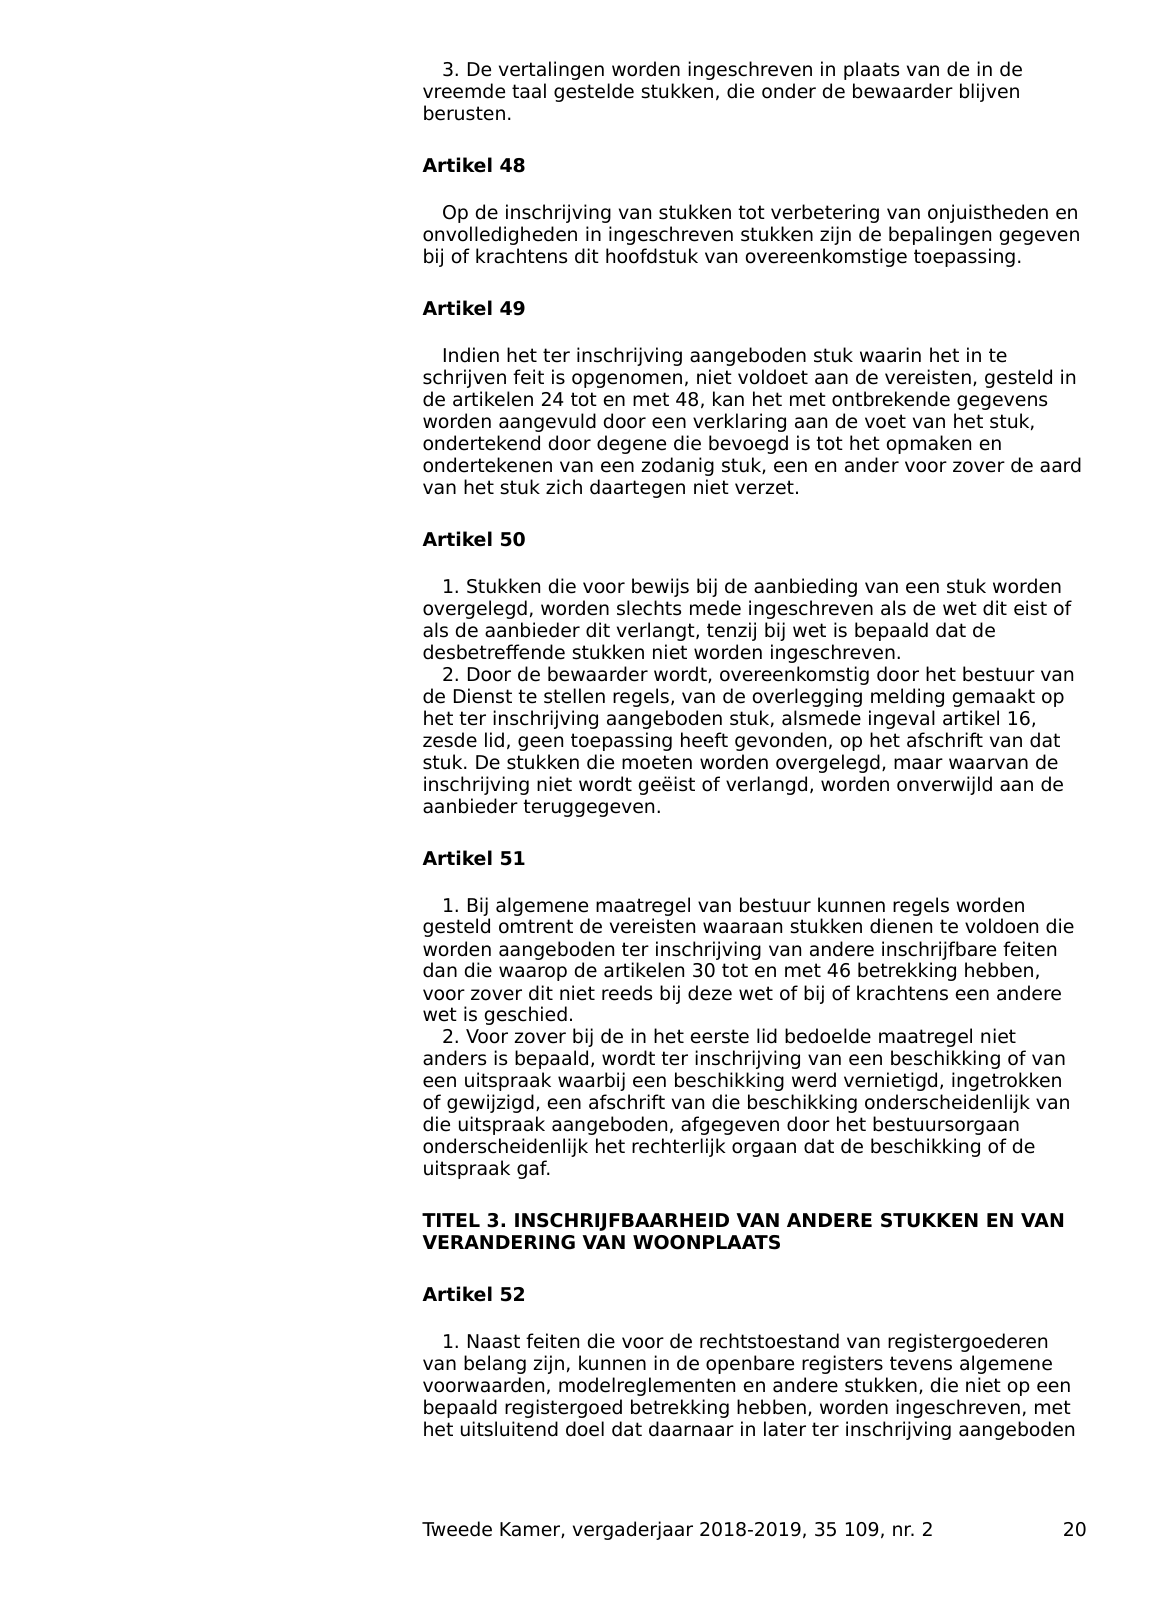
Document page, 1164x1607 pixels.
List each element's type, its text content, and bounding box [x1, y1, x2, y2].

subtitle Artikel 48 [422, 155, 1087, 177]
subtitle Artikel 51 [422, 847, 1087, 869]
text 3. De vertalingen worden ingeschreven in plaats van de in de vreemde taal gestelde stukken, die onder de bewaarder blijven berusten. [422, 59, 1087, 125]
subtitle Artikel 52 [422, 1284, 1087, 1306]
text 1. Bij algemene maatregel van bestuur kunnen regels worden gesteld omtrent de vereisten waaraan stukken dienen te voldoen die worden aangeboden ter inschrijving van andere inschrijfbare feiten dan die waarop de artikelen 30 tot en met 46 betrekking hebben, voor zover dit niet reeds bij deze wet of bij of krachtens een andere wet is geschied. [422, 894, 1087, 1026]
text 2. Voor zover bij de in het eerste lid bedoelde maatregel niet anders is bepaald, wordt ter inschrijving van een beschikking of van een uitspraak waarbij een beschikking werd vernietigd, ingetrokken of gewijzigd, een afschrift van die beschikking onderscheidenlijk van die uitspraak aangeboden, afgegeven door het bestuursorgaan onderscheidenlijk het rechterlijk orgaan dat de beschikking of de uitspraak gaf. [422, 1026, 1087, 1180]
subtitle Artikel 50 [422, 529, 1087, 551]
subtitle TITEL 3. INSCHRIJFBAARHEID VAN ANDERE STUKKEN EN VAN VERANDERING VAN WOONPLAATS [422, 1210, 1087, 1254]
text 2. Door de bewaarder wordt, overeenkomstig door het bestuur van de Dienst te stellen regels, van de overlegging melding gemaakt op het ter inschrijving aangeboden stuk, alsmede ingeval artikel 16, zesde lid, geen toepassing heeft gevonden, op het afschrift van dat stuk. De stukken die moeten worden overgelegd, maar waarvan de inschrijving niet wordt geëist of verlangd, worden onverwijld aan de aanbieder teruggegeven. [422, 664, 1087, 817]
text Indien het ter inschrijving aangeboden stuk waarin het in te schrijven feit is opgenomen, niet voldoet aan de vereisten, gesteld in de artikelen 24 tot en met 48, kan het met ontbrekende gegevens worden aangevuld door een verklaring aan de voet van het stuk, ondertekend door degene die bevoegd is tot het opmaken en ondertekenen van een zodanig stuk, een en ander voor zover de aard van het stuk zich daartegen niet verzet. [422, 345, 1087, 499]
subtitle Artikel 49 [422, 298, 1087, 320]
text 1. Stukken die voor bewijs bij de aanbieding van een stuk worden overgelegd, worden slechts mede ingeschreven als de wet dit eist of als de aanbieder dit verlangt, tenzij bij wet is bepaald dat de desbetreffende stukken niet worden ingeschreven. [422, 576, 1087, 664]
text Op de inschrijving van stukken tot verbetering van onjuistheden en onvolledigheden in ingeschreven stukken zijn de bepalingen gegeven bij of krachtens dit hoofdstuk van overeenkomstige toepassing. [422, 202, 1087, 268]
text 1. Naast feiten die voor de rechtstoestand van registergoederen van belang zijn, kunnen in de openbare registers tevens algemene voorwaarden, modelreglementen en andere stukken, die niet op een bepaald registergoed betrekking hebben, worden ingeschreven, met het uitsluitend doel dat daarnaar in later ter inschrijving aangeboden [422, 1331, 1087, 1441]
